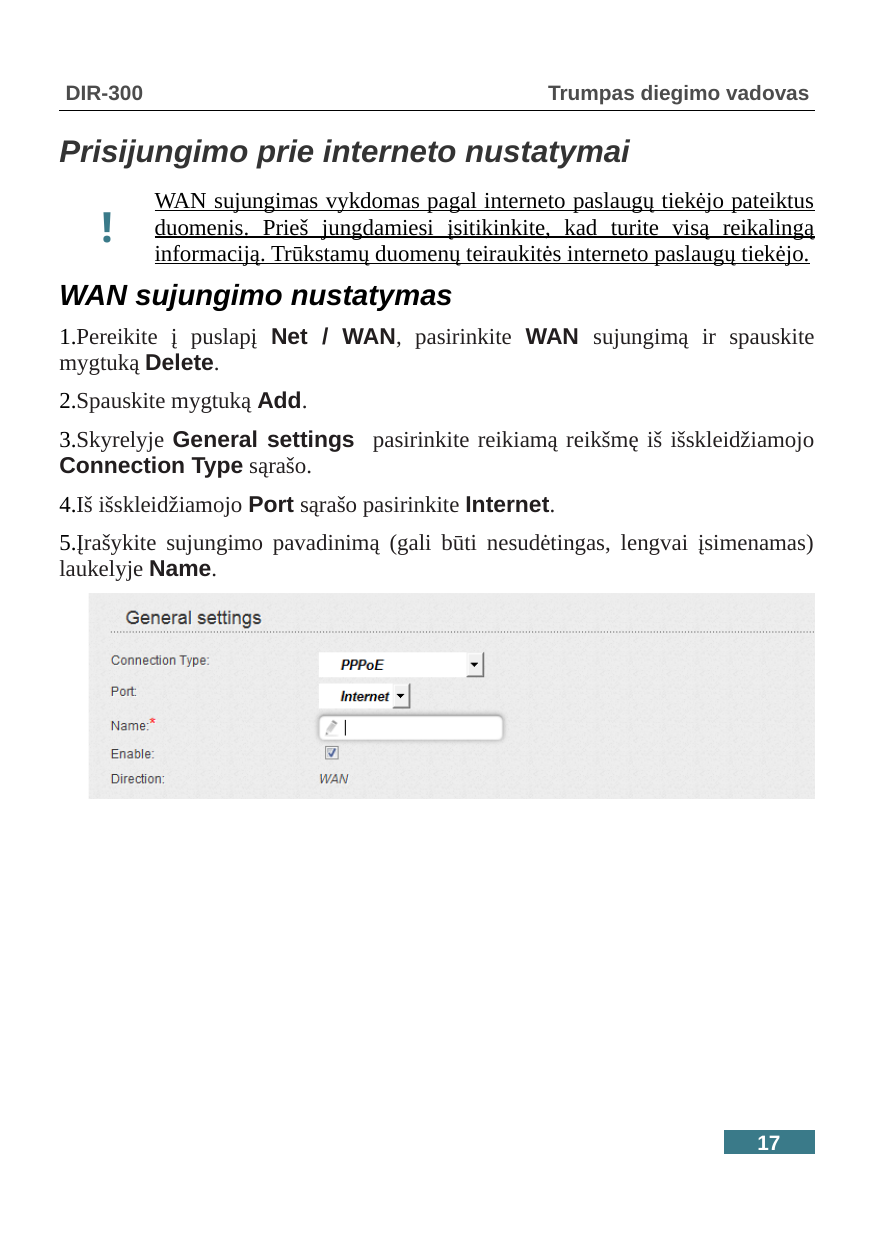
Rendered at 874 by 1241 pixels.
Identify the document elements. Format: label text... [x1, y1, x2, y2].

table_header WAN sujungimas vykdomas pagal interneto paslaugų tiekėjo pateiktus duomenis. Prieš jungdamiesi įsitikinkite, kad turite visą reikalingą informaciją. Trūkstamų duomenų teiraukitės interneto paslaugų tiekėjo. [125, 175, 815, 278]
list Pereikite į puslapį Net / WAN, pasirinkite WAN sujungimą ir spauskite mygtuką Delete. [59, 323, 815, 376]
subtitle Prisijungimo prie interneto nustatymai [59, 133, 815, 169]
subtitle WAN sujungimo nustatymas [59, 278, 815, 312]
list Įrašykite sujungimo pavadinimą (gali būti nesudėtingas, lengvai įsimenamas) laukelyje Name. [59, 529, 815, 582]
list Spauskite mygtuką Add. [59, 387, 815, 414]
table_header ! [59, 175, 125, 278]
list Skyrelyje General settings pasirinkite reikiamą reikšmę iš išskleidžiamojo Connection Type sąrašo. [59, 426, 815, 479]
list Iš išskleidžiamojo Port sąrašo pasirinkite Internet. [59, 491, 815, 517]
